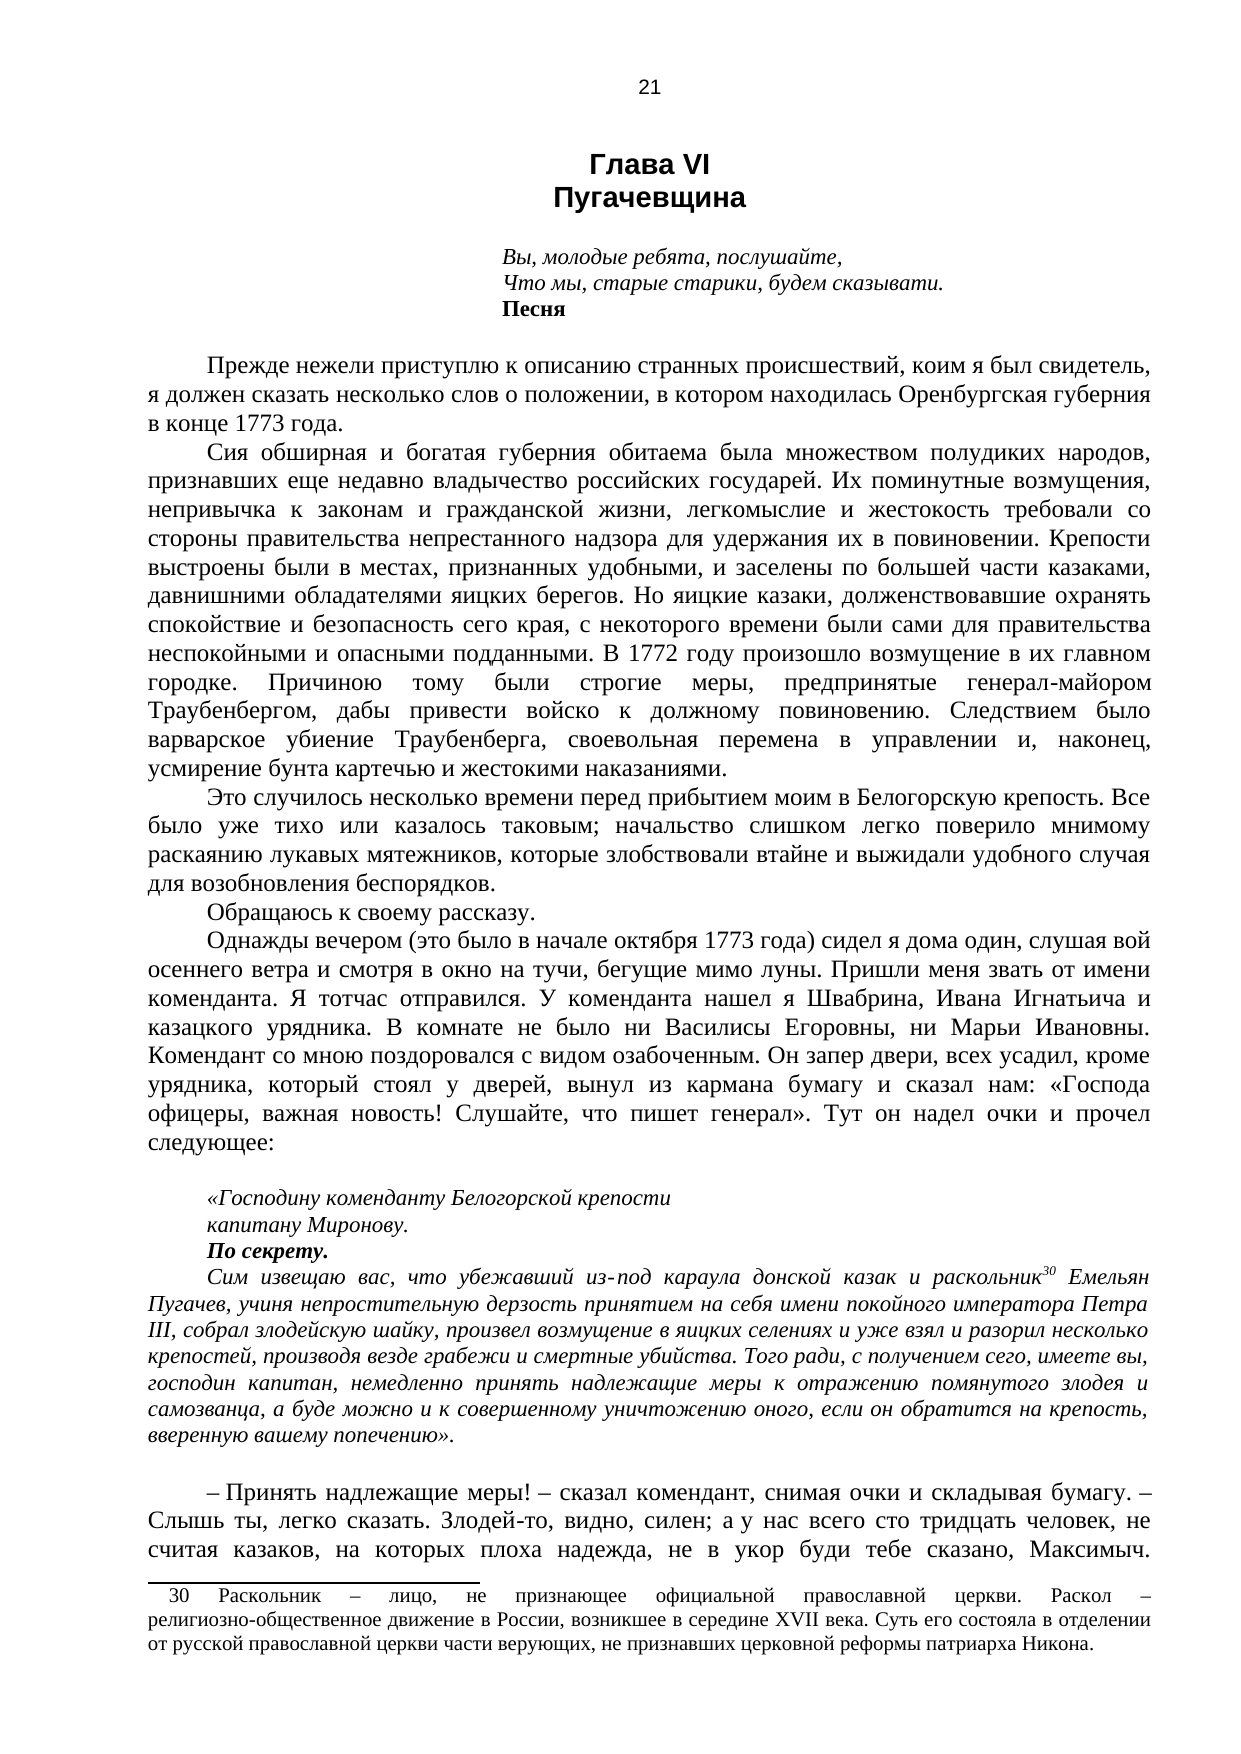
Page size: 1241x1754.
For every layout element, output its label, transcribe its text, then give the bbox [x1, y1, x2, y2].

text капитану Миронову. [148, 1211, 1152, 1237]
text По секрету. [148, 1237, 1152, 1263]
text – Принять надлежащие меры! – сказал комендант, снимая очки и складывая бумагу. – Слышь ты, легко сказать. Злодей‑то, видно, силен; а у нас всего сто тридцать человек, не считая казаков, на которых плоха надежда, не в укор буди тебе сказано, Максимыч. [148, 1477, 1152, 1563]
text Сим извещаю вас, что убежавший из‑под караула донской казак и раскольник Емельян Пугачев, учиня непростительную дерзость принятием на себя имени покойного императора Петра III, собрал злодейскую шайку, произвел возмущение в яицких селениях и уже взял и разорил несколько крепостей, производя везде грабежи и смертные убийства. Того ради, с получением сего, имеете вы, господин капитан, немедленно принять надлежащие меры к отражению помянутого злодея и самозванца, а буде можно и к совершенному уничтожению оного, если он обратится на крепость, вверенную вашему попечению». [148, 1263, 1152, 1448]
text Прежде нежели приступлю к описанию странных происшествий, коим я был свидетель, я должен сказать несколько слов о положении, в котором находилась Оренбургская губерния в конце 1773 года. [148, 351, 1152, 437]
text Однажды вечером (это было в начале октября 1773 года) сидел я дома один, слушая вой осеннего ветра и смотря в окно на тучи, бегущие мимо луны. Пришли меня звать от имени коменданта. Я тотчас отправился. У коменданта нашел я Швабрина, Ивана Игнатьича и казацкого урядника. В комнате не было ни Василисы Егоровны, ни Марьи Ивановны. Комендант со мною поздоровался с видом озабоченным. Он запер двери, всех усадил, кроме урядника, который стоял у дверей, вынул из кармана бумагу и сказал нам: «Господа офицеры, важная новость! Слушайте, что пишет генерал». Тут он надел очки и прочел следующее: [148, 926, 1152, 1156]
subtitle Глава VI [148, 147, 1152, 180]
subtitle Пугачевщина [148, 180, 1152, 214]
text Обращаюсь к своему рассказу. [148, 897, 1152, 926]
text Вы, молодые ребята, послушайте, [460, 243, 1152, 269]
text Что мы, старые старики, будем сказывати. [460, 269, 1152, 295]
text «Господину коменданту Белогорской крепости [148, 1184, 1152, 1211]
text Песня [460, 295, 1152, 322]
text Это случилось несколько времени перед прибытием моим в Белогорскую крепость. Все было уже тихо или казалось таковым; начальство слишком легко поверило мнимому раскаянию лукавых мятежников, которые злобствовали втайне и выжидали удобного случая для возобновления беспорядков. [148, 782, 1152, 897]
text Раскольник – лицо, не признающее официальной православной церкви. Раскол – религиозно‑общественное движение в России, возникшее в середине XVII века. Суть его состояла в отделении от русской православной церкви части верующих, не признавших церковной реформы патриарха Никона. [148, 1583, 1152, 1655]
text Сия обширная и богатая губерния обитаема была множеством полудиких народов, признавших еще недавно владычество российских государей. Их поминутные возмущения, непривычка к законам и гражданской жизни, легкомыслие и жестокость требовали со стороны правительства непрестанного надзора для удержания их в повиновении. Крепости выстроены были в местах, признанных удобными, и заселены по большей части казаками, давнишними обладателями яицких берегов. Но яицкие казаки, долженствовавшие охранять спокойствие и безопасность сего края, с некоторого времени были сами для правительства неспокойными и опасными подданными. В 1772 году произошло возмущение в их главном городке. Причиною тому были строгие меры, предпринятые генерал‑майором Траубенбергом, дабы привести войско к должному повиновению. Следствием было варварское убиение Траубенберга, своевольная перемена в управлении и, наконец, усмирение бунта картечью и жестокими наказаниями. [148, 437, 1152, 782]
